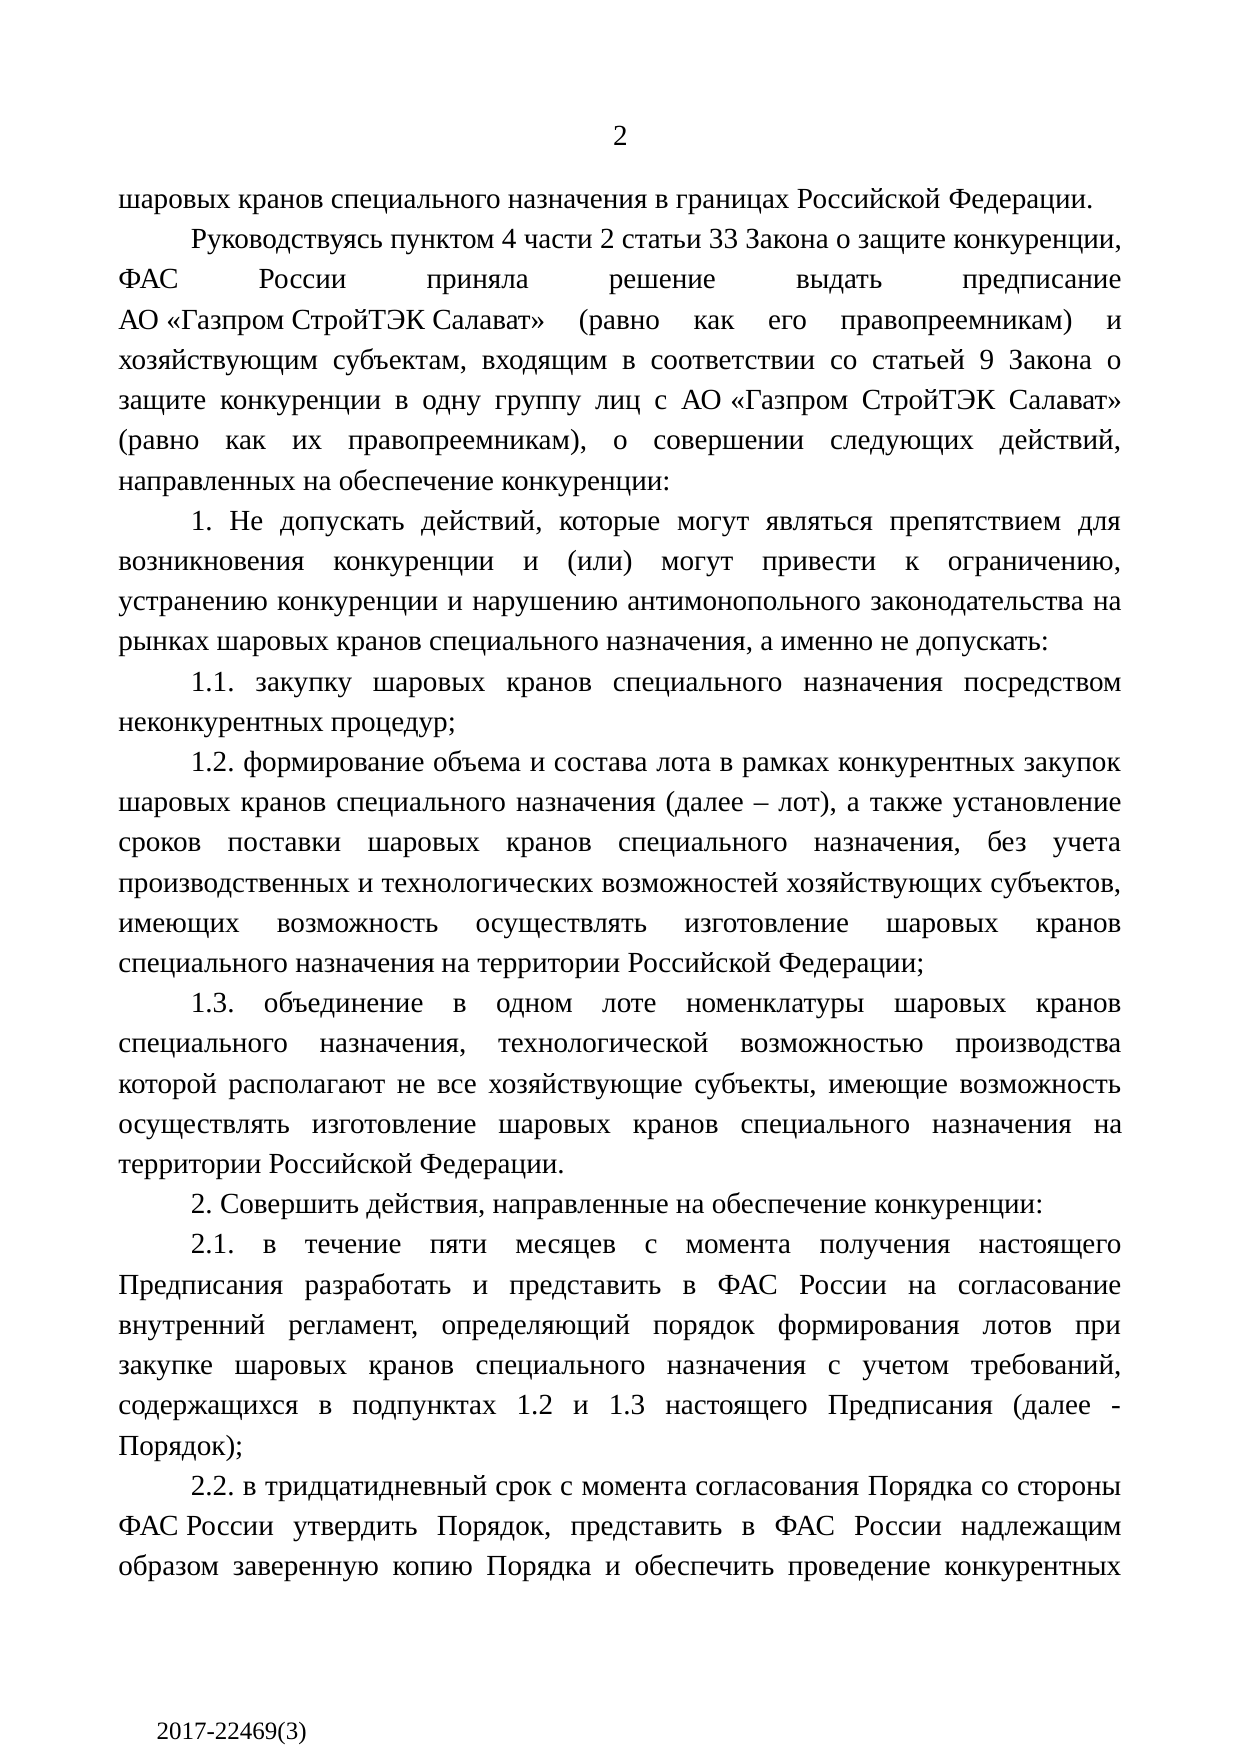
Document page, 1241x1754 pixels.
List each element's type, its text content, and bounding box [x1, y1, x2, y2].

text Руководствуясь пунктом 4 части 2 статьи 33 Закона о защите конкуренции, ФАС России приняла решение выдать предписание АО «Газпром СтройТЭК Салават» (равно как его правопреемникам) и хозяйствующим субъектам, входящим в соответствии со статьей 9 Закона о защите конкуренции в одну группу лиц с АО «Газпром СтройТЭК Салават» (равно как их правопреемникам), о совершении следующих действий, направленных на обеспечение конкуренции: [118, 221, 1122, 496]
text 1. Не допускать действий, которые могут являться препятствием для возникновения конкуренции и (или) могут привести к ограничению, устранению конкуренции и нарушению антимонопольного законодательства на рынках шаровых кранов специального назначения, а именно не допускать: [118, 503, 1122, 657]
text 2. Совершить действия, направленные на обеспечение конкуренции: [118, 1186, 1122, 1220]
text 2.2. в тридцатидневный срок с момента согласования Порядка со стороны ФАС России утвердить Порядок, представить в ФАС России надлежащим образом заверенную копию Порядка и обеспечить проведение конкурентных [118, 1468, 1122, 1582]
text шаровых кранов специального назначения в границах Российской Федерации. [118, 181, 1122, 215]
text 2.1. в течение пяти месяцев с момента получения настоящего Предписания разработать и представить в ФАС России на согласование внутренний регламент, определяющий порядок формирования лотов при закупке шаровых кранов специального назначения с учетом требований, содержащихся в подпунктах 1.2 и 1.3 настоящего Предписания (далее - Порядок); [118, 1227, 1122, 1461]
text 1.3. объединение в одном лоте номенклатуры шаровых кранов специального назначения, технологической возможностью производства которой располагают не все хозяйствующие субъекты, имеющие возможность осуществлять изготовление шаровых кранов специального назначения на территории Российской Федерации. [118, 985, 1122, 1180]
text 1.1. закупку шаровых кранов специального назначения посредством неконкурентных процедур; [118, 664, 1122, 737]
text 1.2. формирование объема и состава лота в рамках конкурентных закупок шаровых кранов специального назначения (далее – лот), а также установление сроков поставки шаровых кранов специального назначения, без учета производственных и технологических возможностей хозяйствующих субъектов, имеющих возможность осуществлять изготовление шаровых кранов специального назначения на территории Российской Федерации; [118, 744, 1122, 979]
